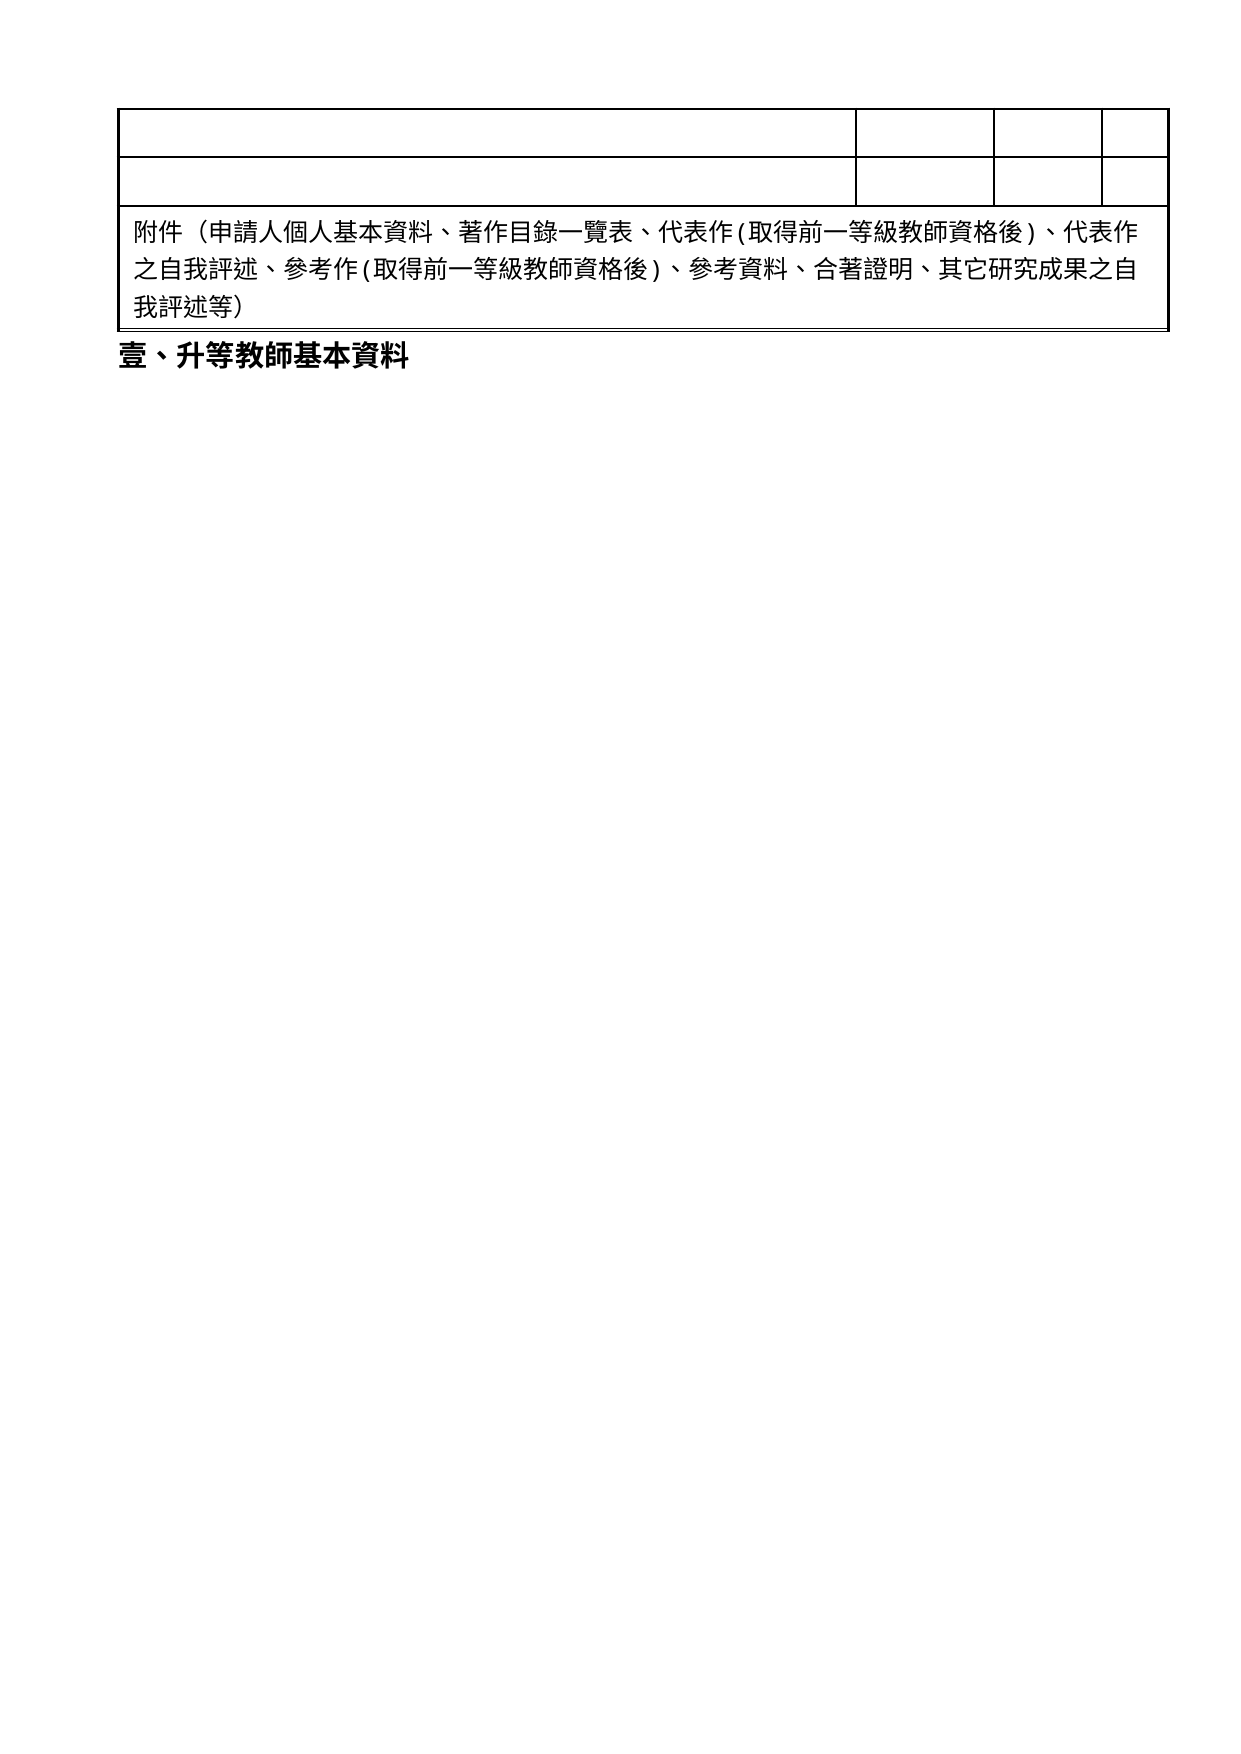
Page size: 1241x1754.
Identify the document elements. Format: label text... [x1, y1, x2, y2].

table_cell [857, 158, 993, 204]
table_cell [1103, 158, 1167, 204]
table_cell [995, 110, 1101, 156]
table_cell [857, 110, 993, 156]
table_cell 附件（申請人個人基本資料、著作目錄一覽表、代表作(取得前一等級教師資格後)、代表作之自我評述、參考作(取得前一等級教師資格後)、參考資料、合著證明、其它研究成果之自我評述等） [120, 207, 1167, 327]
table_cell [120, 158, 855, 204]
table_cell [120, 110, 855, 156]
text 壹、升等教師基本資料 [118, 332, 1122, 374]
table_cell [1103, 110, 1167, 156]
table_cell [995, 158, 1101, 204]
